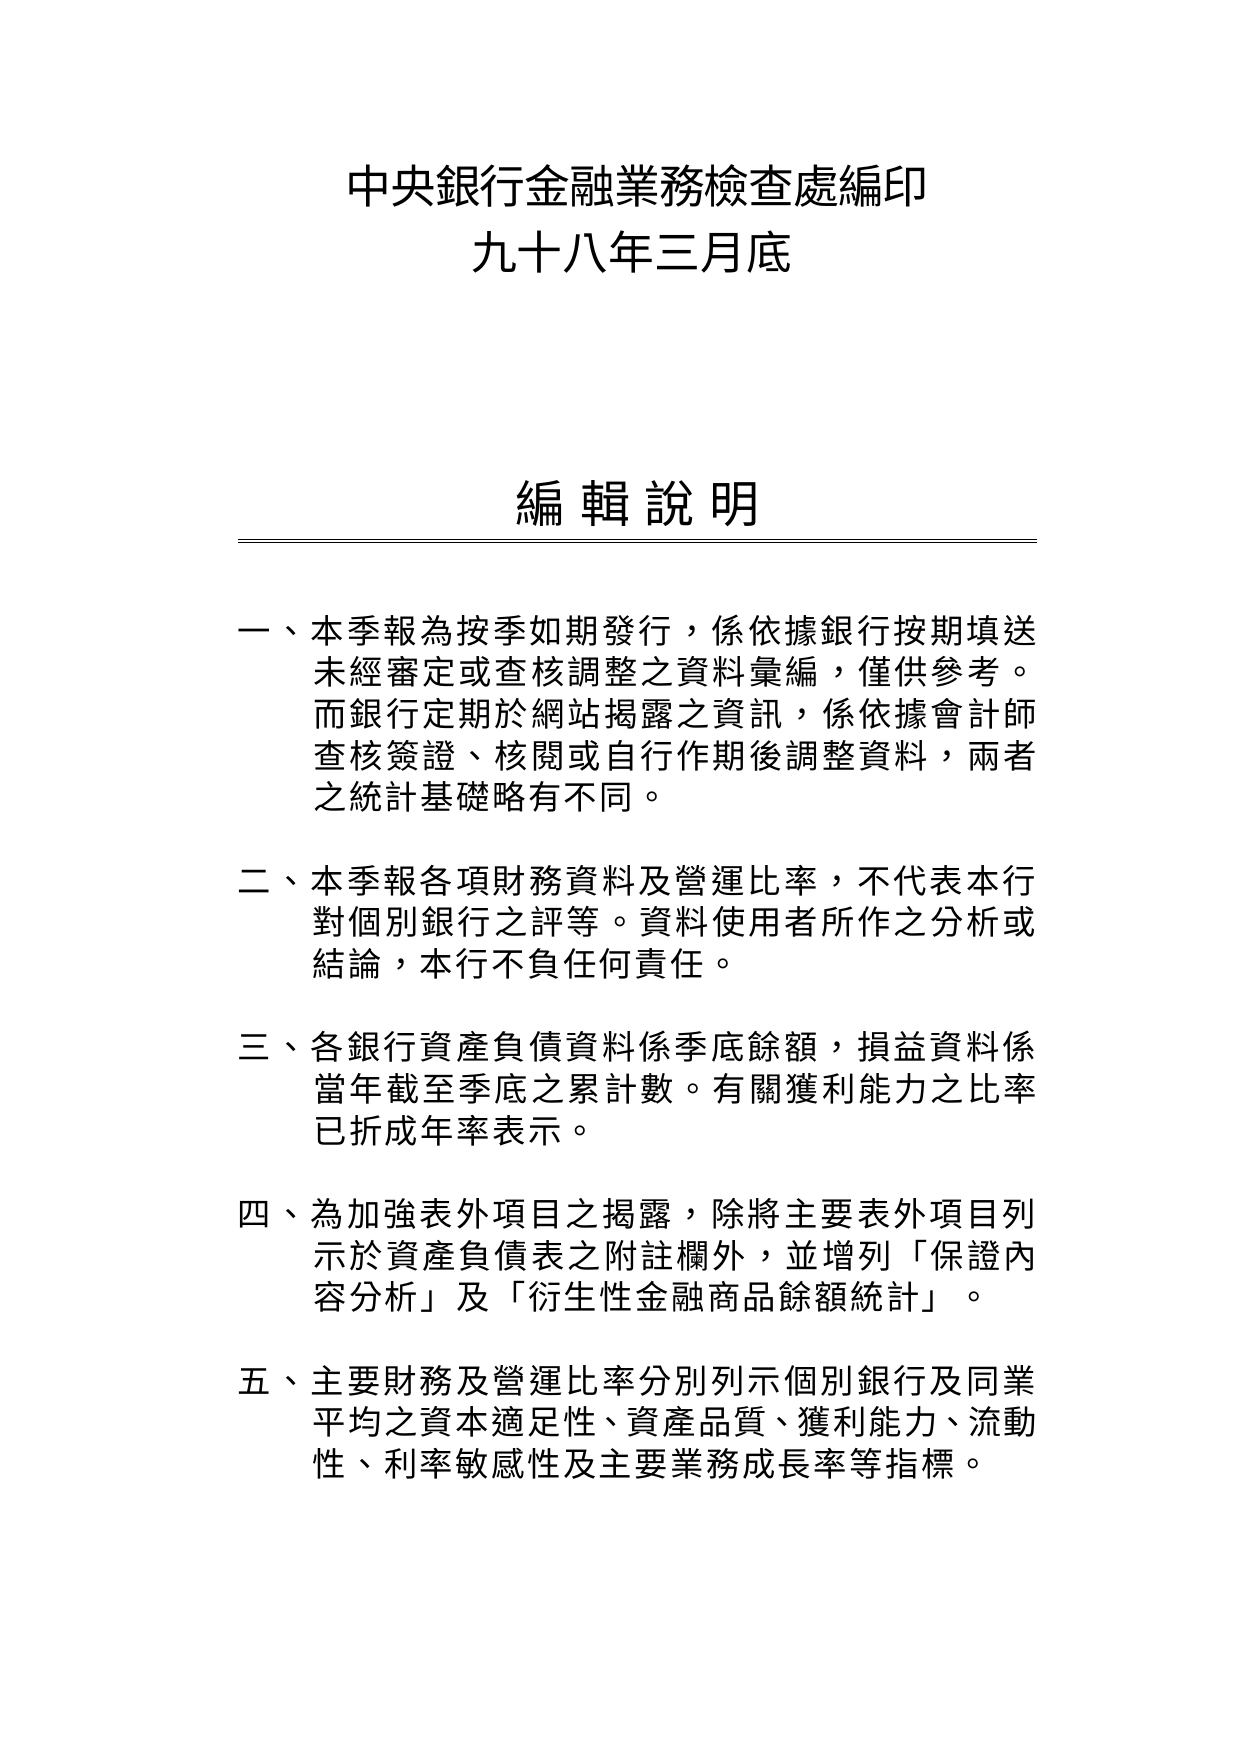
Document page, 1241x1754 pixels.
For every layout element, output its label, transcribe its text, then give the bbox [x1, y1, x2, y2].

text 中央銀行金融業務檢查處編印 [237, 150, 1037, 216]
text 編輯說明 [237, 464, 1037, 543]
text 二、本季報各項財務資料及營運比率，不代表本行對個別銀行之評等。資料使用者所作之分析或結論，本行不負任何責任。 [237, 860, 1037, 985]
text 三、各銀行資產負債資料係季底餘額，損益資料係當年截至季底之累計數。有關獲利能力之比率已折成年率表示。 [237, 1026, 1037, 1151]
text 一、本季報為按季如期發行，係依據銀行按期填送未經審定或查核調整之資料彙編，僅供參考。而銀行定期於網站揭露之資訊，係依據會計師查核簽證、核閱或自行作期後調整資料，兩者之統計基礎略有不同。 [237, 610, 1037, 818]
text 五、主要財務及營運比率分別列示個別銀行及同業平均之資本適足性、資產品質、獲利能力、流動性、利率敏感性及主要業務成長率等指標。 [237, 1360, 1037, 1485]
text 九十八年三月底 [225, 216, 1037, 283]
text 四、為加強表外項目之揭露，除將主要表外項目列示於資產負債表之附註欄外，並增列「保證內容分析」及「衍生性金融商品餘額統計」。 [237, 1193, 1037, 1318]
